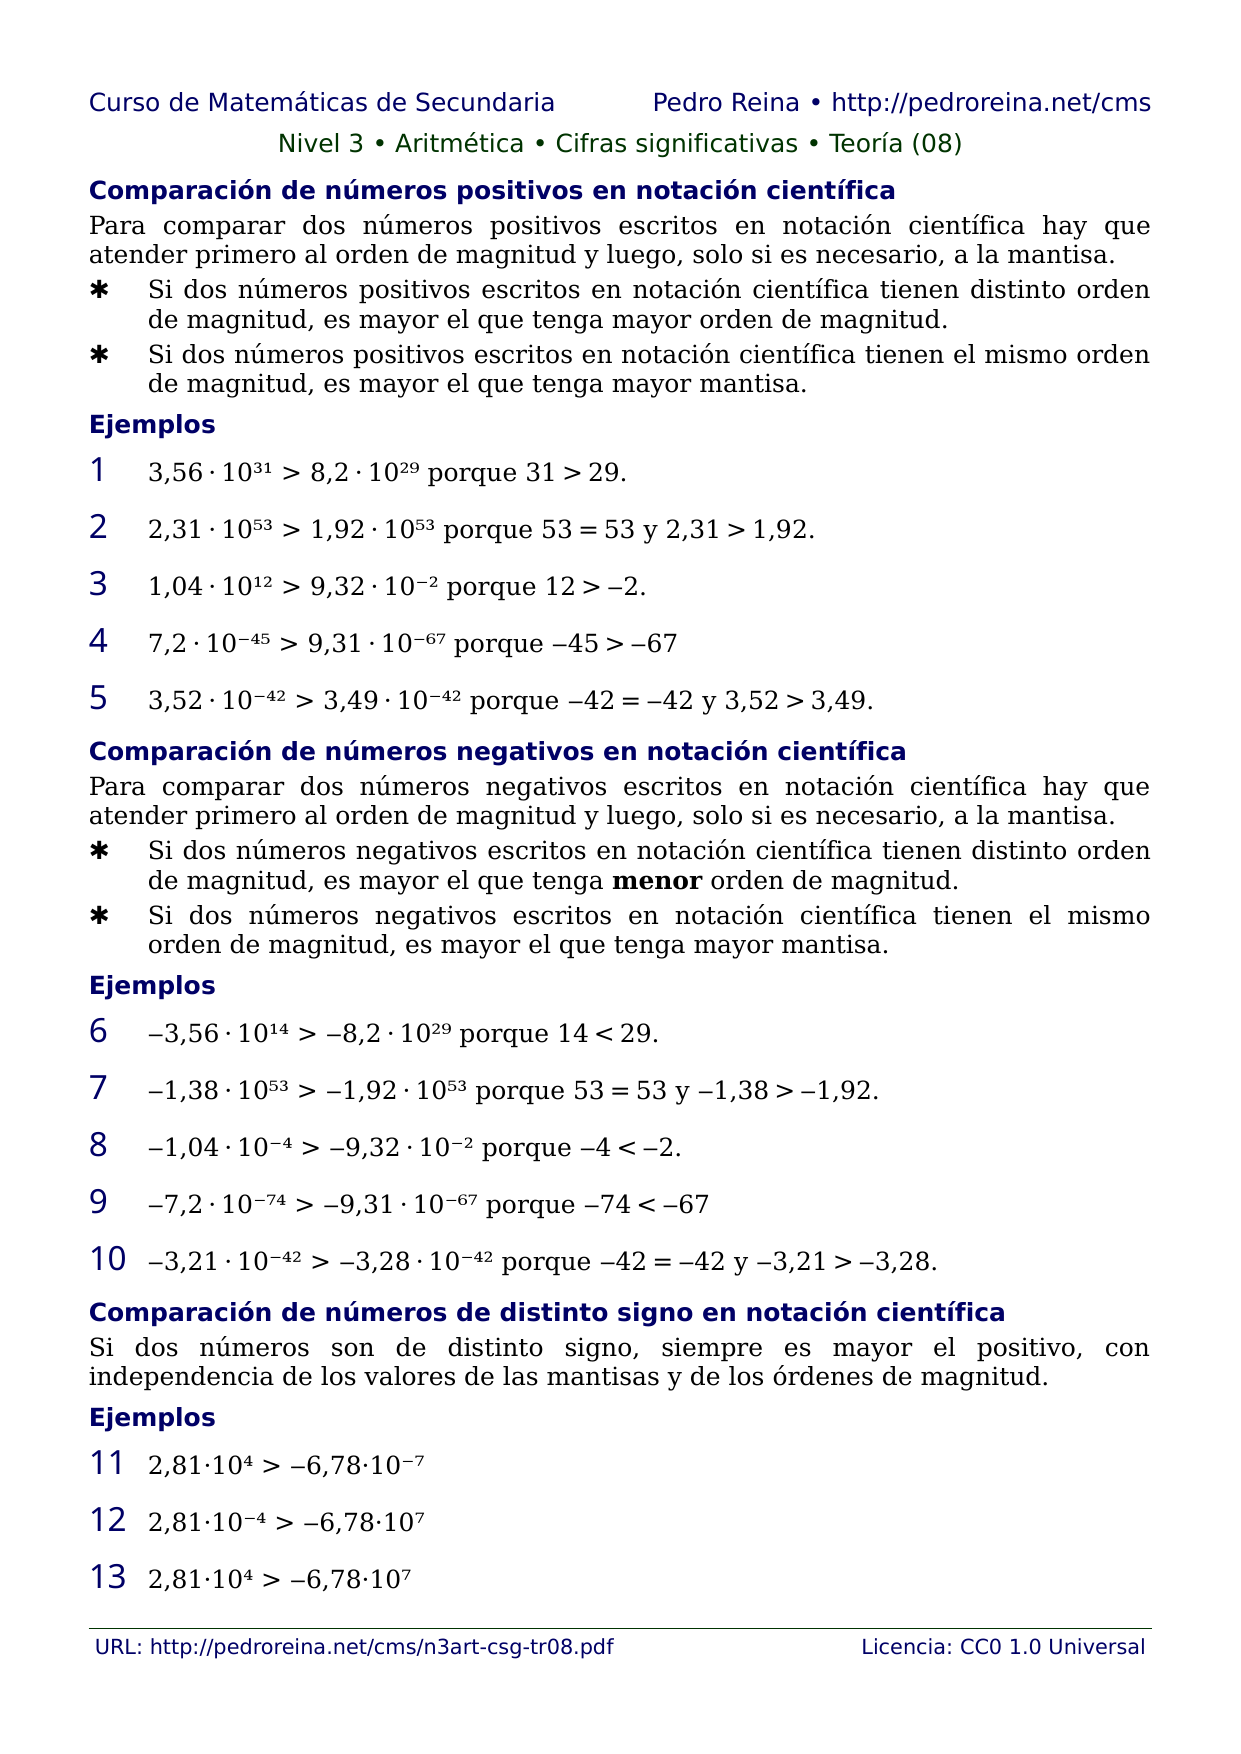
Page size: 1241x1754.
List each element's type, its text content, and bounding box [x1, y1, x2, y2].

list 7,2 · 10⁻⁴⁵ > 9,31 · 10⁻⁶⁷ porque ‒45 > ‒67 [88, 617, 1152, 662]
list 3,56 · 10³¹ > 8,2 · 10²⁹ porque 31 > 29. [88, 445, 1152, 491]
list 3,52 · 10⁻⁴² > 3,49 · 10⁻⁴² porque ‒42 = ‒42 y 3,52 > 3,49. [88, 674, 1152, 719]
list Si dos números positivos escritos en notación científica tienen distinto orden de magnitud, es mayor el que tenga mayor orden de magnitud. [88, 276, 1152, 334]
list Si dos números negativos escritos en notación científica tienen distinto orden de magnitud, es mayor el que tenga menor orden de magnitud. [88, 837, 1152, 895]
list Si dos números negativos escritos en notación científica tienen el mismo orden de magnitud, es mayor el que tenga mayor mantisa. [88, 901, 1152, 959]
text Comparación de números negativos en notación científica [88, 737, 1152, 766]
text Ejemplos [88, 1403, 1152, 1433]
list ‒1,38 · 10⁵³ > ‒1,92 · 10⁵³ porque 53 = 53 y ‒1,38 > ‒1,92. [88, 1063, 1152, 1109]
text Comparación de números positivos en notación científica [88, 176, 1152, 206]
text Para comparar dos números negativos escritos en notación científica hay que atender primero al orden de magnitud y luego, solo si es necesario, a la mantisa. [88, 772, 1152, 831]
list ‒7,2 · 10⁻⁷⁴ > ‒9,31 · 10⁻⁶⁷ porque ‒74 < ‒67 [88, 1178, 1152, 1223]
list 2,81·10⁻⁴ > ‒6,78·10⁷ [88, 1496, 1152, 1541]
list ‒3,21 · 10⁻⁴² > ‒3,28 · 10⁻⁴² porque ‒42 = ‒42 y ‒3,21 > ‒3,28. [88, 1235, 1152, 1281]
text Comparación de números de distinto signo en notación científica [88, 1298, 1152, 1327]
list 1,04 · 10¹² > 9,32 · 10⁻² porque 12 > ‒2. [88, 560, 1152, 605]
list 2,31 · 10⁵³ > 1,92 · 10⁵³ porque 53 = 53 y 2,31 > 1,92. [88, 502, 1152, 548]
list Si dos números positivos escritos en notación científica tienen el mismo orden de magnitud, es mayor el que tenga mayor mantisa. [88, 340, 1152, 398]
text Ejemplos [88, 971, 1152, 1000]
list ‒1,04 · 10⁻⁴ > ‒9,32 · 10⁻² porque ‒4 < ‒2. [88, 1121, 1152, 1166]
text Curso de Matemáticas de Secundaria Pedro Reina • http://pedroreina.net/cms [88, 88, 1152, 118]
list ‒3,56 · 10¹⁴ > ‒8,2 · 10²⁹ porque 14 < 29. [88, 1006, 1152, 1052]
list 2,81·10⁴ > ‒6,78·10⁷ [88, 1553, 1152, 1598]
text Nivel 3 • Aritmética • Cifras significativas • Teoría (08) [88, 129, 1152, 159]
list 2,81·10⁴ > ‒6,78·10⁻⁷ [88, 1439, 1152, 1484]
text Si dos números son de distinto signo, siempre es mayor el positivo, con independencia de los valores de las mantisas y de los órdenes de magnitud. [88, 1333, 1152, 1392]
text Para comparar dos números positivos escritos en notación científica hay que atender primero al orden de magnitud y luego, solo si es necesario, a la mantisa. [88, 211, 1152, 270]
text Ejemplos [88, 410, 1152, 439]
